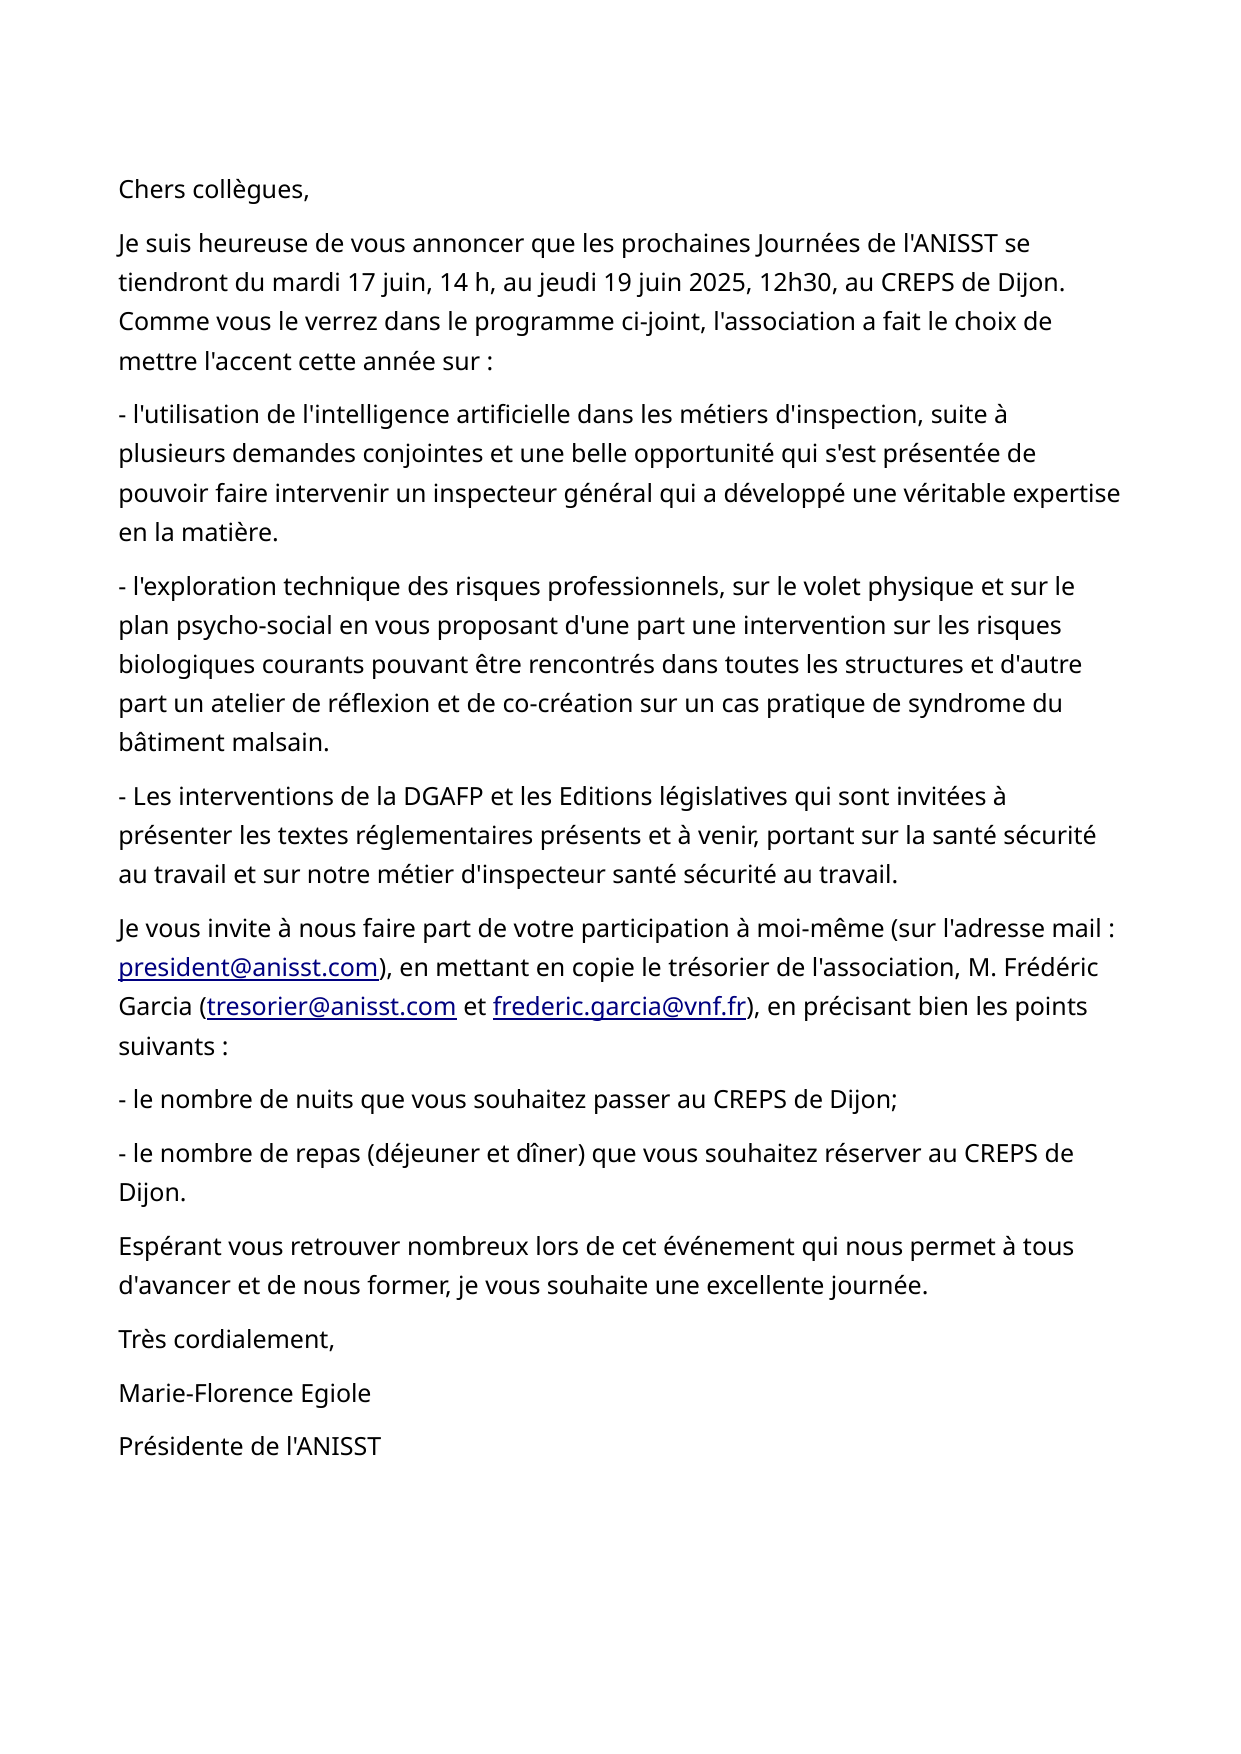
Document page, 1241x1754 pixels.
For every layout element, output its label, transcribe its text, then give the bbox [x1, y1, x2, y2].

text - le nombre de nuits que vous souhaitez passer au CREPS de Dijon; [118, 1082, 1122, 1116]
text - l'exploration technique des risques professionnels, sur le volet physique et sur le plan psycho-social en vous proposant d'une part une intervention sur les risques biologiques courants pouvant être rencontrés dans toutes les structures et d'autre part un atelier de réflexion et de co-création sur un cas pratique de syndrome du bâtiment malsain. [118, 568, 1122, 759]
text Chers collègues, [118, 172, 1122, 206]
text - l'utilisation de l'intelligence artificielle dans les métiers d'inspection, suite à plusieurs demandes conjointes et une belle opportunité qui s'est présentée de pouvoir faire intervenir un inspecteur général qui a développé une véritable expertise en la matière. [118, 397, 1122, 548]
text Présidente de l'ANISST [118, 1429, 1122, 1463]
text Je vous invite à nous faire part de votre participation à moi-même (sur l'adresse mail : president@anisst.com), en mettant en copie le trésorier de l'association, M. Frédéric Garcia (tresorier@anisst.com et frederic.garcia@vnf.fr), en précisant bien les points suivants : [118, 911, 1122, 1062]
text - Les interventions de la DGAFP et les Editions législatives qui sont invitées à présenter les textes réglementaires présents et à venir, portant sur la santé sécurité au travail et sur notre métier d'inspecteur santé sécurité au travail. [118, 778, 1122, 891]
text Je suis heureuse de vous annoncer que les prochaines Journées de l'ANISST se tiendront du mardi 17 juin, 14 h, au jeudi 19 juin 2025, 12h30, au CREPS de Dijon. Comme vous le verrez dans le programme ci-joint, l'association a fait le choix de mettre l'accent cette année sur : [118, 226, 1122, 377]
text Marie-Florence Egiole [118, 1375, 1122, 1409]
text Très cordialement, [118, 1321, 1122, 1356]
text Espérant vous retrouver nombreux lors de cet événement qui nous permet à tous d'avancer et de nous former, je vous souhaite une excellente journée. [118, 1228, 1122, 1302]
text - le nombre de repas (déjeuner et dîner) que vous souhaitez réserver au CREPS de Dijon. [118, 1136, 1122, 1209]
